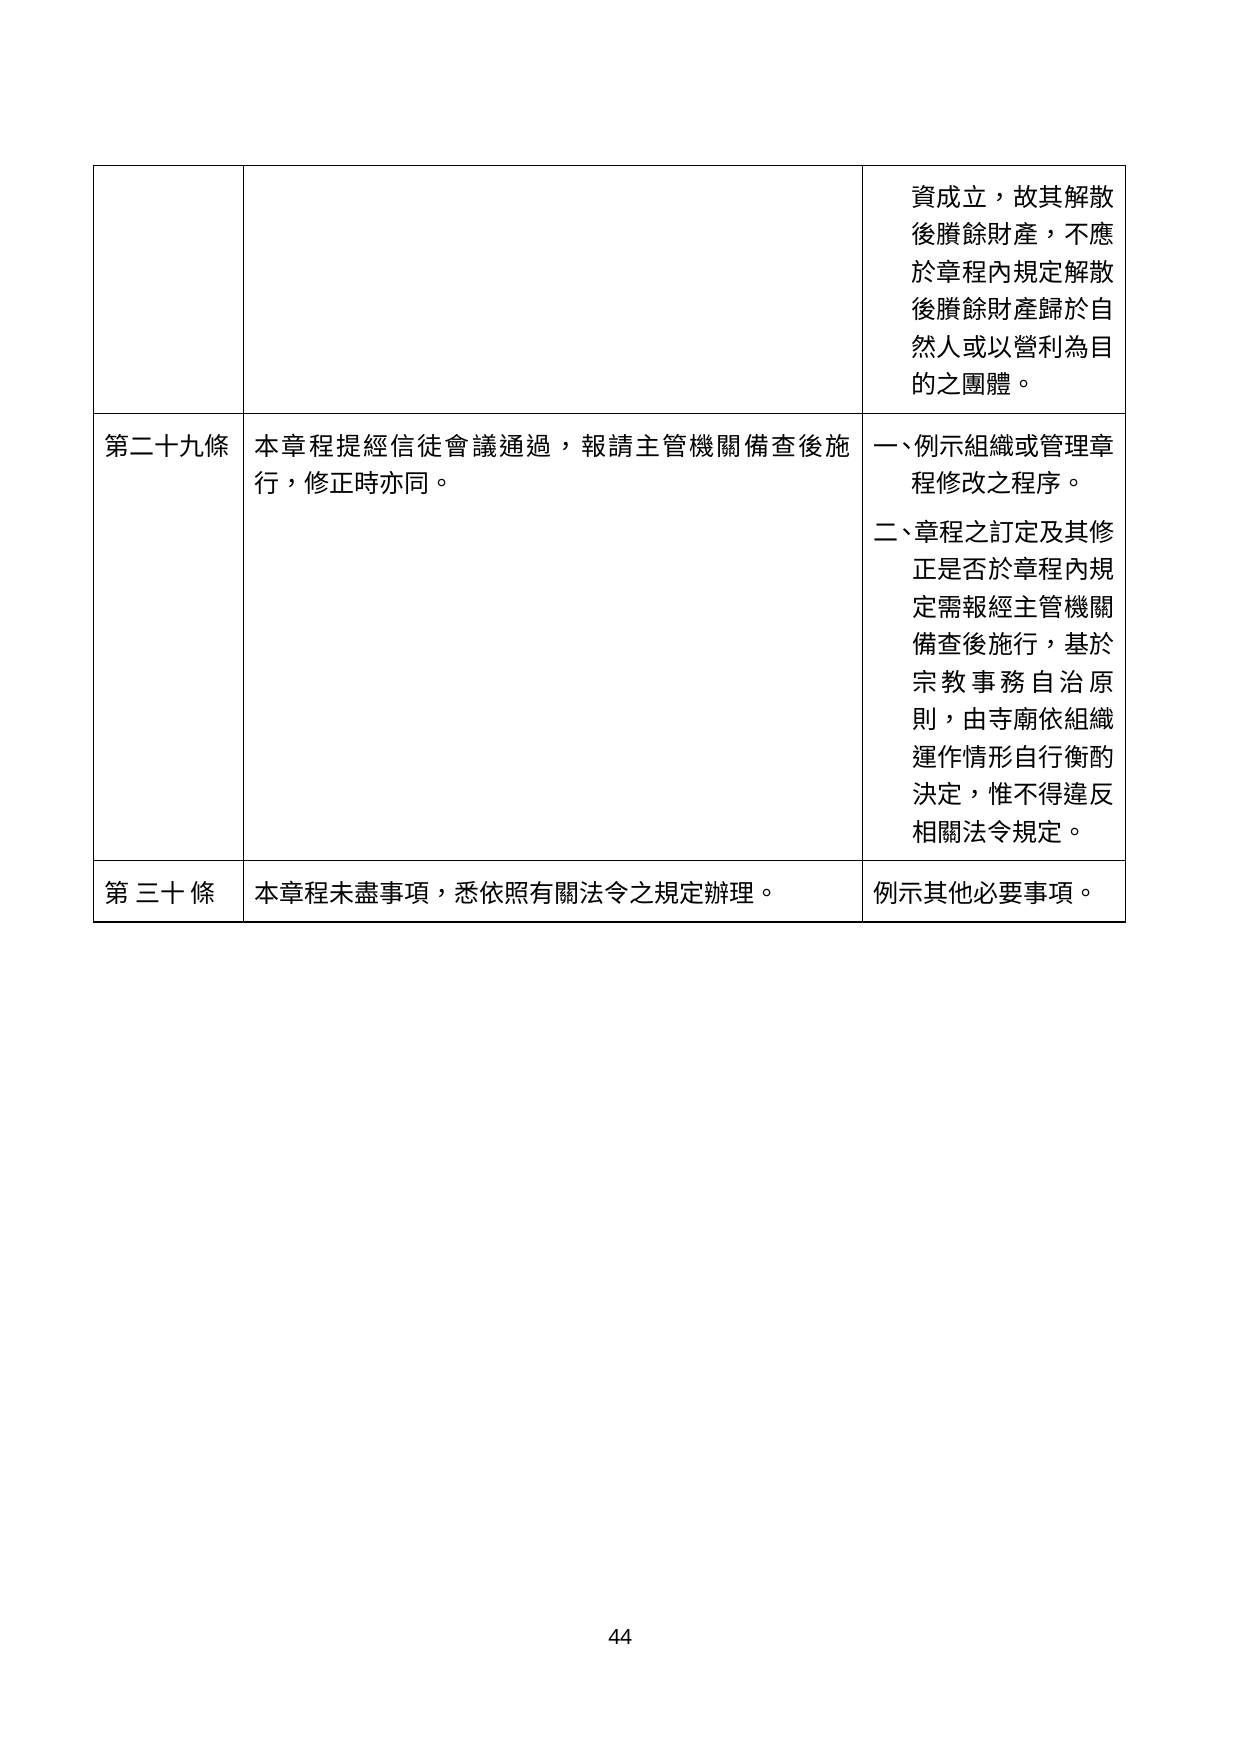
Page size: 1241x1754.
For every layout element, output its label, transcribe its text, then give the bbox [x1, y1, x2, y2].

table_cell 例示其他必要事項。 [863, 861, 1125, 921]
table_cell [244, 166, 862, 413]
table_cell [94, 166, 243, 413]
table_cell 第二十九條 [94, 414, 243, 860]
table_cell 一、例示組織或管理章程修改之程序。 二、章程之訂定及其修正是否於章程內規定需報經主管機關備查後施行，基於宗教事務自治原則，由寺廟依組織運作情形自行衡酌決定，惟不得違反相關法令規定。 [863, 414, 1125, 860]
table_cell 本章程提經信徒會議通過，報請主管機關備查後施行，修正時亦同。 [244, 414, 862, 860]
table_cell 資成立，故其解散後賸餘財產，不應於章程內規定解散後賸餘財產歸於自然人或以營利為目的之團體。 [863, 166, 1125, 413]
table_cell 本章程未盡事項，悉依照有關法令之規定辦理。 [244, 861, 862, 921]
table_cell 第 三十 條 [94, 861, 243, 921]
